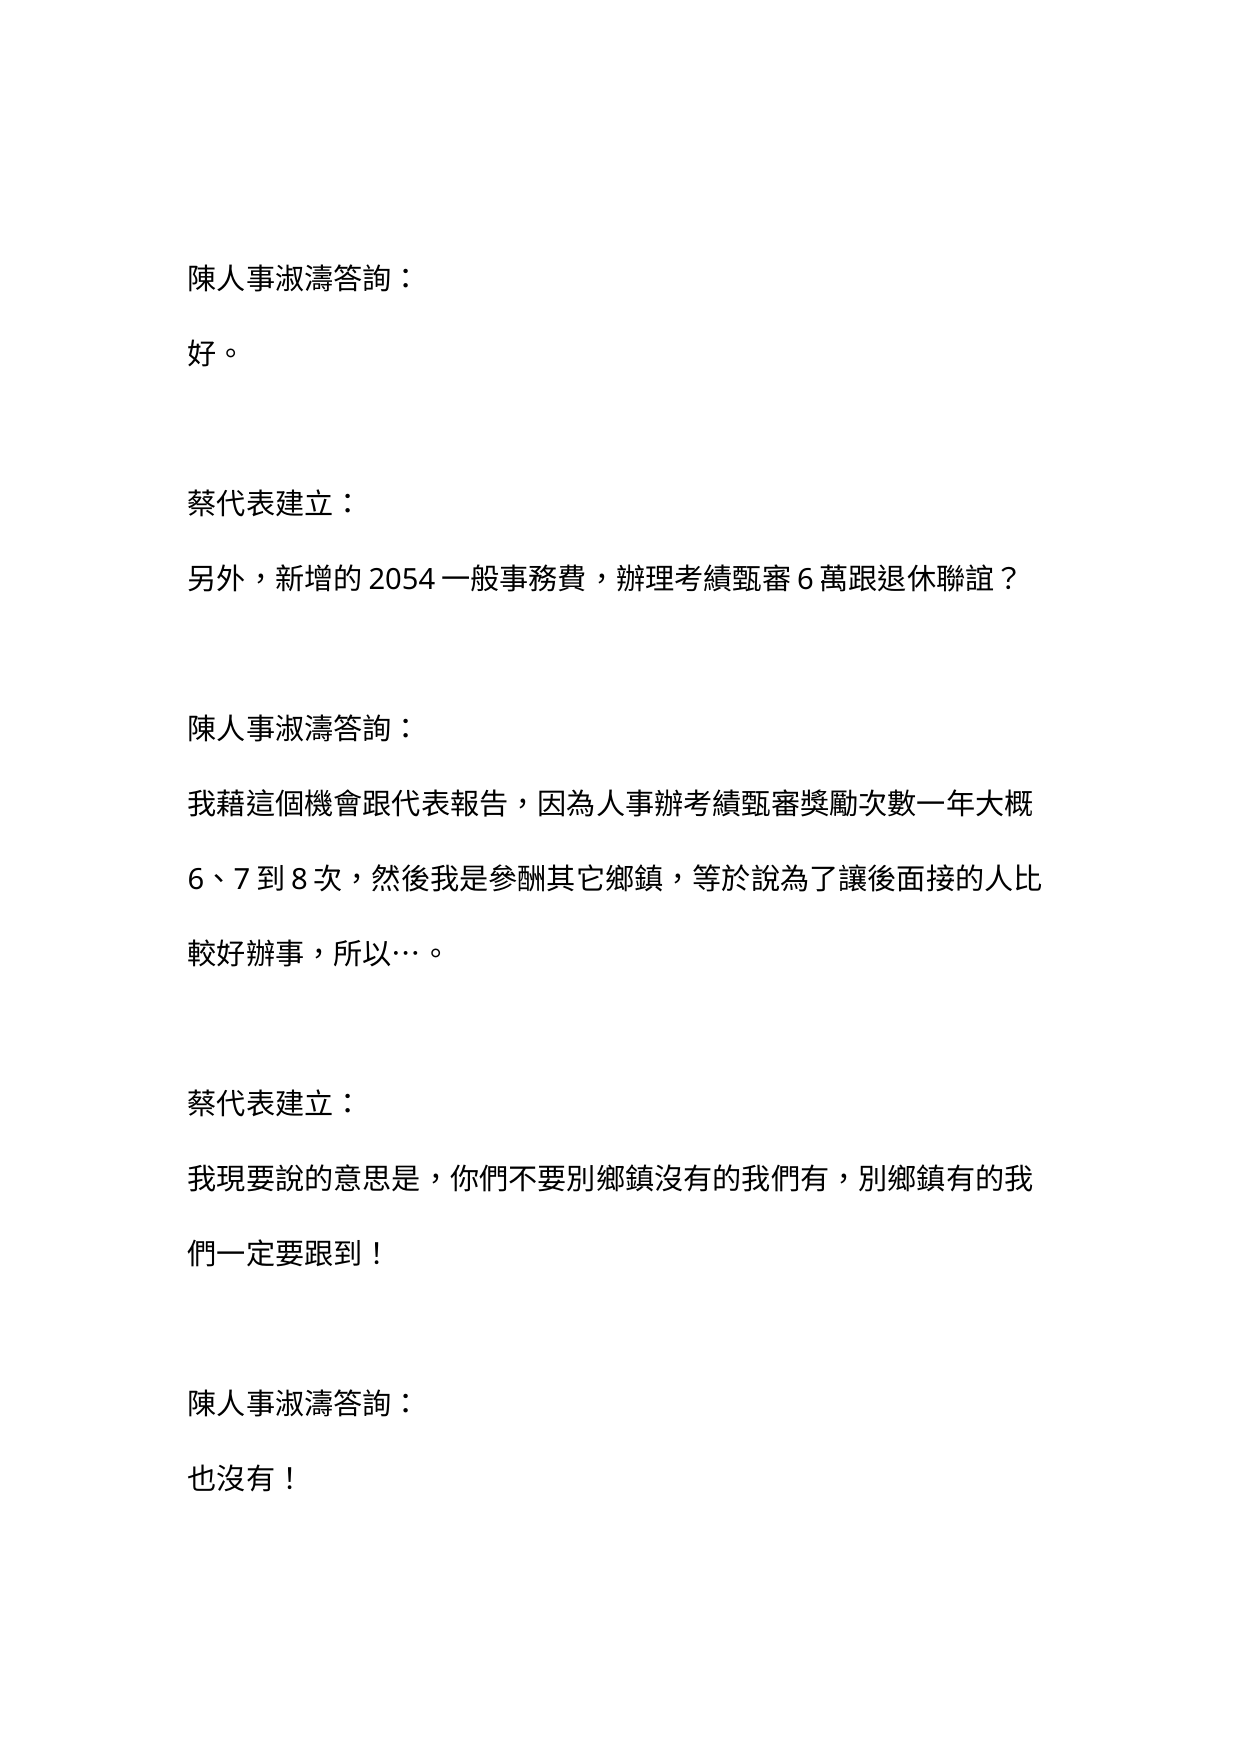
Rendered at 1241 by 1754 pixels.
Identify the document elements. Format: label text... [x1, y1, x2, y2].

text 我藉這個機會跟代表報告，因為人事辦考績甄審獎勵次數一年大概6、7到8次，然後我是參酬其它鄉鎮，等於說為了讓後面接的人比較好辦事，所以…。 [187, 764, 1053, 989]
text 陳人事淑濤答詢： [187, 239, 1053, 314]
text 另外，新增的2054一般事務費，辦理考績甄審6萬跟退休聯誼？ [187, 539, 1053, 614]
text 陳人事淑濤答詢： [187, 689, 1053, 764]
text 我現要說的意思是，你們不要別鄉鎮沒有的我們有，別鄉鎮有的我們一定要跟到！ [187, 1139, 1053, 1289]
text 蔡代表建立： [187, 1064, 1053, 1139]
text 陳人事淑濤答詢： [187, 1364, 1053, 1439]
text 蔡代表建立： [187, 464, 1053, 539]
text 也沒有！ [187, 1439, 1053, 1514]
text 好。 [187, 314, 1053, 389]
